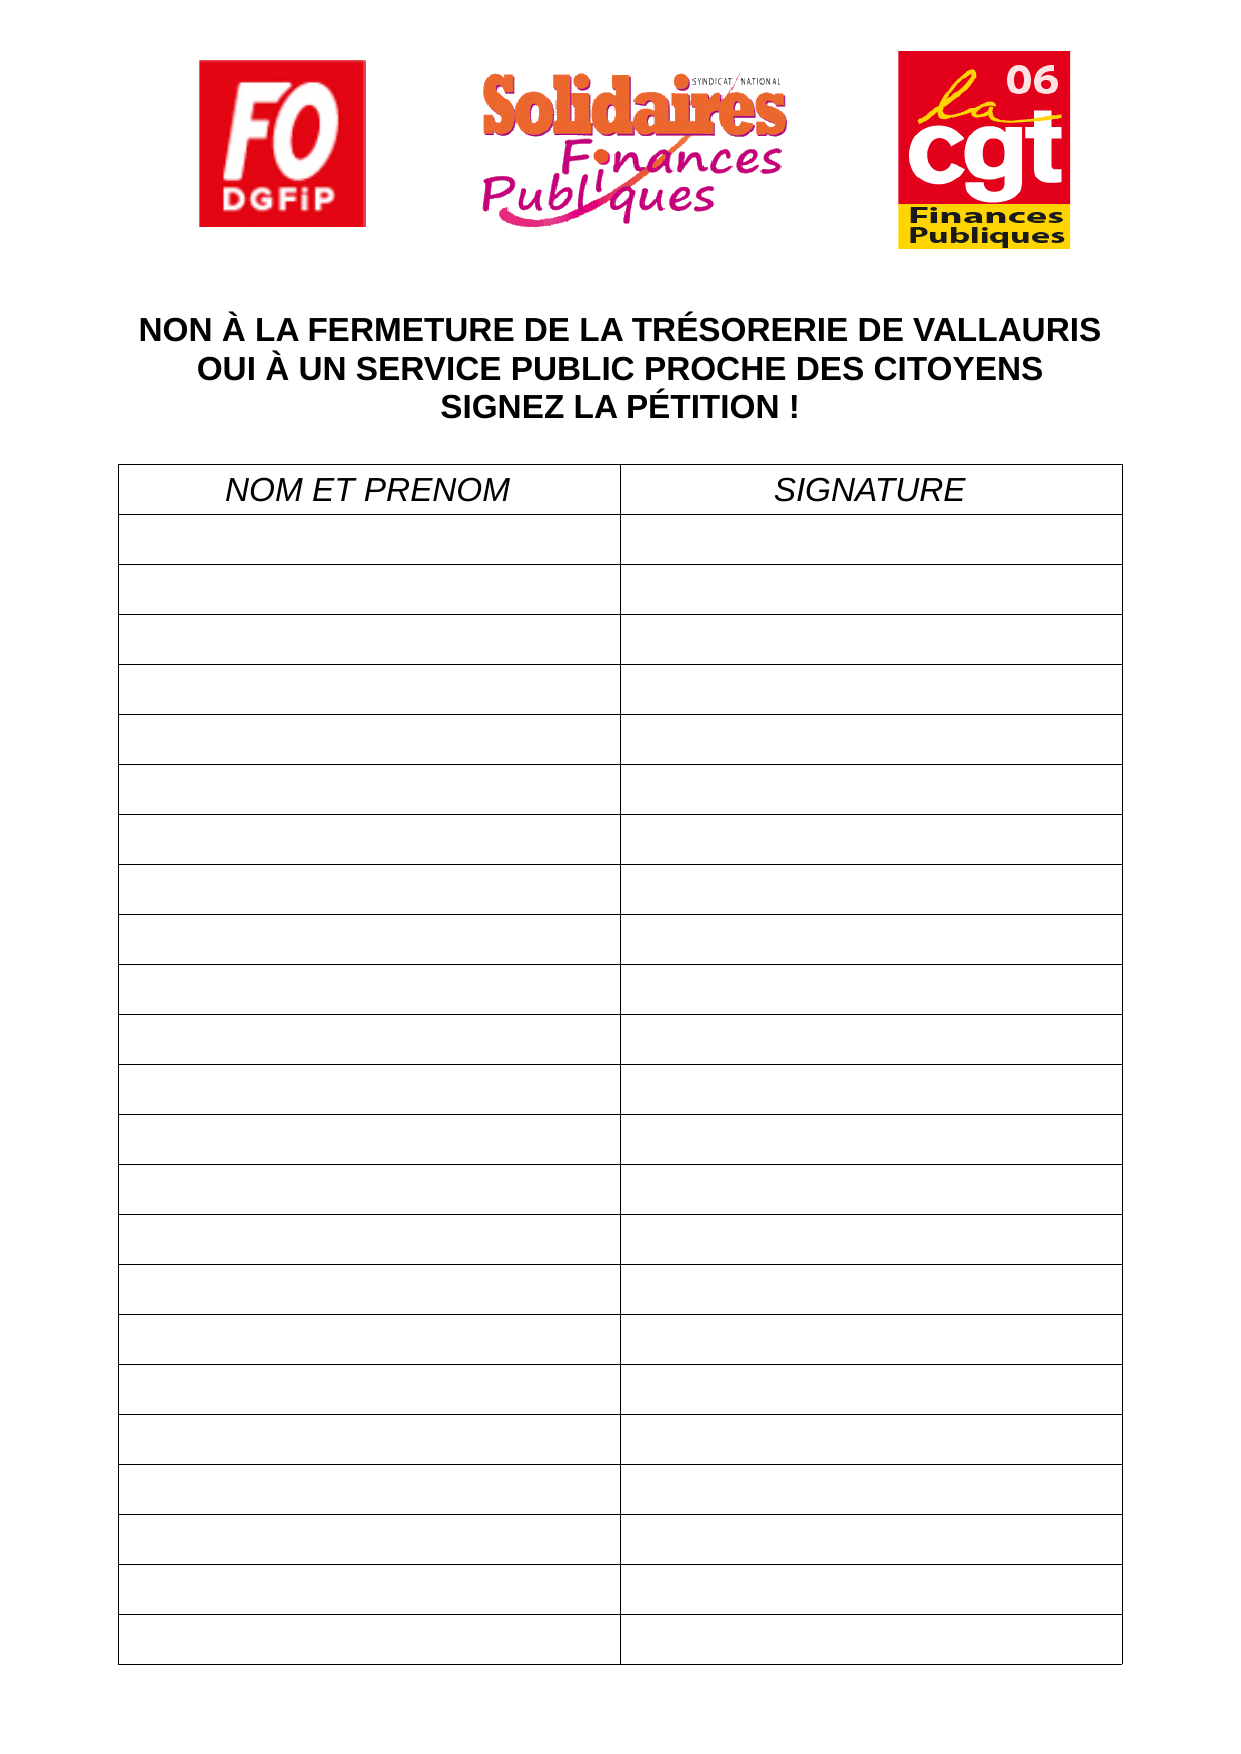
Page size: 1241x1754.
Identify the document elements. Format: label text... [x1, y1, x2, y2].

text OUI À UN SERVICE PUBLIC PROCHE DES CITOYENS [118, 349, 1122, 387]
table_cell [621, 1215, 1122, 1264]
picture [898, 51, 1071, 249]
table_cell [119, 715, 620, 764]
table_cell [621, 865, 1122, 914]
table_header SIGNATURE [621, 465, 1122, 514]
table_cell [119, 815, 620, 864]
table_cell [119, 765, 620, 814]
table_cell [621, 965, 1122, 1014]
table_cell [119, 1365, 620, 1414]
text SIGNEZ LA PÉTITION ! [118, 387, 1122, 426]
table_cell [119, 1465, 620, 1514]
table_header NOM ET PRENOM [119, 465, 620, 514]
picture [199, 60, 366, 227]
table_cell [119, 515, 620, 564]
table_cell [119, 1015, 620, 1064]
table_cell [119, 565, 620, 614]
table_cell [621, 765, 1122, 814]
table_cell [621, 1565, 1122, 1614]
table_cell [621, 1515, 1122, 1564]
table_cell [119, 1065, 620, 1114]
table_cell [621, 1115, 1122, 1164]
table_cell [621, 1065, 1122, 1114]
table_cell [621, 1365, 1122, 1414]
table_cell [119, 1615, 620, 1664]
table_cell [621, 1615, 1122, 1664]
table_cell [621, 715, 1122, 764]
table_cell [119, 1415, 620, 1464]
table_cell [621, 1415, 1122, 1464]
table_cell [621, 1465, 1122, 1514]
table_cell [621, 1315, 1122, 1364]
table_cell [621, 815, 1122, 864]
text NON À LA FERMETURE DE LA TRÉSORERIE DE VALLAURIS [118, 310, 1122, 349]
table_cell [621, 1015, 1122, 1064]
table_cell [621, 565, 1122, 614]
table_cell [119, 1265, 620, 1314]
table_cell [119, 1165, 620, 1214]
table_cell [621, 665, 1122, 714]
table_cell [119, 1515, 620, 1564]
table_cell [119, 865, 620, 914]
table_cell [119, 1215, 620, 1264]
table_cell [621, 515, 1122, 564]
table_cell [621, 1265, 1122, 1314]
table_cell [119, 1115, 620, 1164]
table_cell [119, 615, 620, 664]
table_cell [621, 615, 1122, 664]
table_cell [119, 1565, 620, 1614]
table_cell [621, 1165, 1122, 1214]
table_cell [119, 665, 620, 714]
table_cell [119, 1315, 620, 1364]
table_cell [119, 915, 620, 964]
table_cell [621, 915, 1122, 964]
table_cell [119, 965, 620, 1014]
